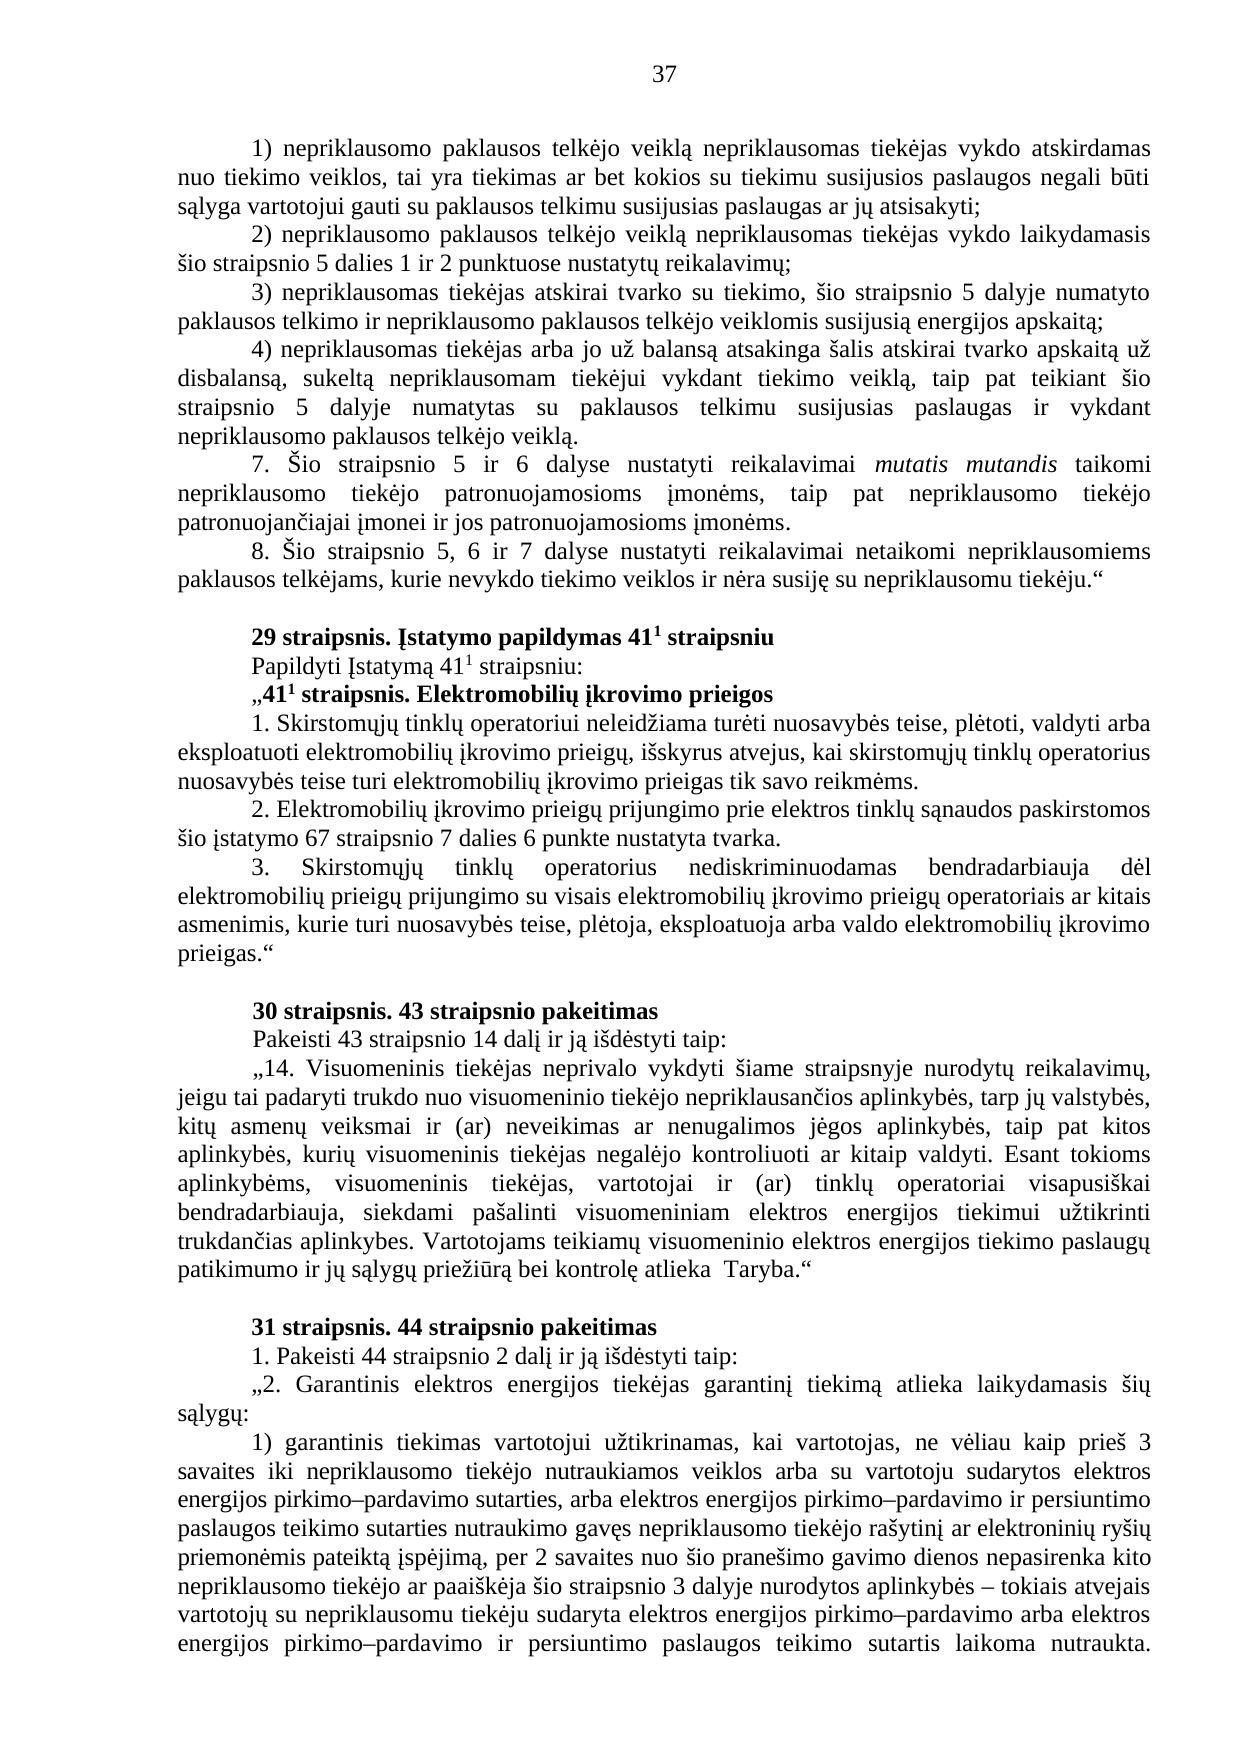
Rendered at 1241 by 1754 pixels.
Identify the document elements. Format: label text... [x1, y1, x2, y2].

text Papildyti Įstatymą 411 straipsniu: [177, 651, 1152, 679]
text 2. Elektromobilių įkrovimo prieigų prijungimo prie elektros tinklų sąnaudos paskirstomos šio įstatymo 67 straipsnio 7 dalies 6 punkte nustatyta tvarka. [177, 794, 1152, 852]
text „411 straipsnis. Elektromobilių įkrovimo prieigos [177, 679, 1152, 708]
text „2. Garantinis elektros energijos tiekėjas garantinį tiekimą atlieka laikydamasis šių sąlygų: [177, 1369, 1152, 1427]
text 3. Skirstomųjų tinklų operatorius nediskriminuodamas bendradarbiauja dėl elektromobilių prieigų prijungimo su visais elektromobilių įkrovimo prieigų operatoriais ar kitais asmenimis, kurie turi nuosavybės teise, plėtoja, eksploatuoja arba valdo elektromobilių įkrovimo prieigas.“ [177, 852, 1152, 967]
text 31 straipsnis. 44 straipsnio pakeitimas [177, 1312, 1152, 1341]
text 2) nepriklausomo paklausos telkėjo veiklą nepriklausomas tiekėjas vykdo laikydamasis šio straipsnio 5 dalies 1 ir 2 punktuose nustatytų reikalavimų; [177, 219, 1152, 277]
text 29 straipsnis. Įstatymo papildymas 411 straipsniu [177, 622, 1152, 651]
text 1) garantinis tiekimas vartotojui užtikrinamas, kai vartotojas, ne vėliau kaip prieš 3 savaites iki nepriklausomo tiekėjo nutraukiamos veiklos arba su vartotoju sudarytos elektros energijos pirkimo–pardavimo sutarties, arba elektros energijos pirkimo–pardavimo ir persiuntimo paslaugos teikimo sutarties nutraukimo gavęs nepriklausomo tiekėjo rašytinį ar elektroninių ryšių priemonėmis pateiktą įspėjimą, per 2 savaites nuo šio pranešimo gavimo dienos nepasirenka kito nepriklausomo tiekėjo ar paaiškėja šio straipsnio 3 dalyje nurodytos aplinkybės – tokiais atvejais vartotojų su nepriklausomu tiekėju sudaryta elektros energijos pirkimo–pardavimo arba elektros energijos pirkimo–pardavimo ir persiuntimo paslaugos teikimo sutartis laikoma nutraukta. [177, 1427, 1152, 1657]
text 1. Pakeisti 44 straipsnio 2 dalį ir ją išdėstyti taip: [177, 1341, 1152, 1369]
text „14. Visuomeninis tiekėjas neprivalo vykdyti šiame straipsnyje nurodytų reikalavimų, jeigu tai padaryti trukdo nuo visuomeninio tiekėjo nepriklausančios aplinkybės, tarp jų valstybės, kitų asmenų veiksmai ir (ar) neveikimas ar nenugalimos jėgos aplinkybės, taip pat kitos aplinkybės, kurių visuomeninis tiekėjas negalėjo kontroliuoti ar kitaip valdyti. Esant tokioms aplinkybėms, visuomeninis tiekėjas, vartotojai ir (ar) tinklų operatoriai visapusiškai bendradarbiauja, siekdami pašalinti visuomeniniam elektros energijos tiekimui užtikrinti trukdančias aplinkybes. Vartotojams teikiamų visuomeninio elektros energijos tiekimo paslaugų patikimumo ir jų sąlygų priežiūrą bei kontrolę atlieka Taryba.“ [177, 1053, 1152, 1283]
text 1) nepriklausomo paklausos telkėjo veiklą nepriklausomas tiekėjas vykdo atskirdamas nuo tiekimo veiklos, tai yra tiekimas ar bet kokios su tiekimu susijusios paslaugos negali būti sąlyga vartotojui gauti su paklausos telkimu susijusias paslaugas ar jų atsisakyti; [177, 133, 1152, 219]
text 3) nepriklausomas tiekėjas atskirai tvarko su tiekimo, šio straipsnio 5 dalyje numatyto paklausos telkimo ir nepriklausomo paklausos telkėjo veiklomis susijusią energijos apskaitą; [177, 277, 1152, 334]
text 1. Skirstomųjų tinklų operatoriui neleidžiama turėti nuosavybės teise, plėtoti, valdyti arba eksploatuoti elektromobilių įkrovimo prieigų, išskyrus atvejus, kai skirstomųjų tinklų operatorius nuosavybės teise turi elektromobilių įkrovimo prieigas tik savo reikmėms. [177, 708, 1152, 794]
text Pakeisti 43 straipsnio 14 dalį ir ją išdėstyti taip: [177, 1024, 1152, 1053]
text 30 straipsnis. 43 straipsnio pakeitimas [177, 996, 1152, 1024]
text 4) nepriklausomas tiekėjas arba jo už balansą atsakinga šalis atskirai tvarko apskaitą už disbalansą, sukeltą nepriklausomam tiekėjui vykdant tiekimo veiklą, taip pat teikiant šio straipsnio 5 dalyje numatytas su paklausos telkimu susijusias paslaugas ir vykdant nepriklausomo paklausos telkėjo veiklą. [177, 334, 1152, 449]
text 7. Šio straipsnio 5 ir 6 dalyse nustatyti reikalavimai mutatis mutandis taikomi nepriklausomo tiekėjo patronuojamosioms įmonėms, taip pat nepriklausomo tiekėjo patronuojančiajai įmonei ir jos patronuojamosioms įmonėms. [177, 449, 1152, 536]
text 8. Šio straipsnio 5, 6 ir 7 dalyse nustatyti reikalavimai netaikomi nepriklausomiems paklausos telkėjams, kurie nevykdo tiekimo veiklos ir nėra susiję su nepriklausomu tiekėju.“ [177, 536, 1152, 593]
